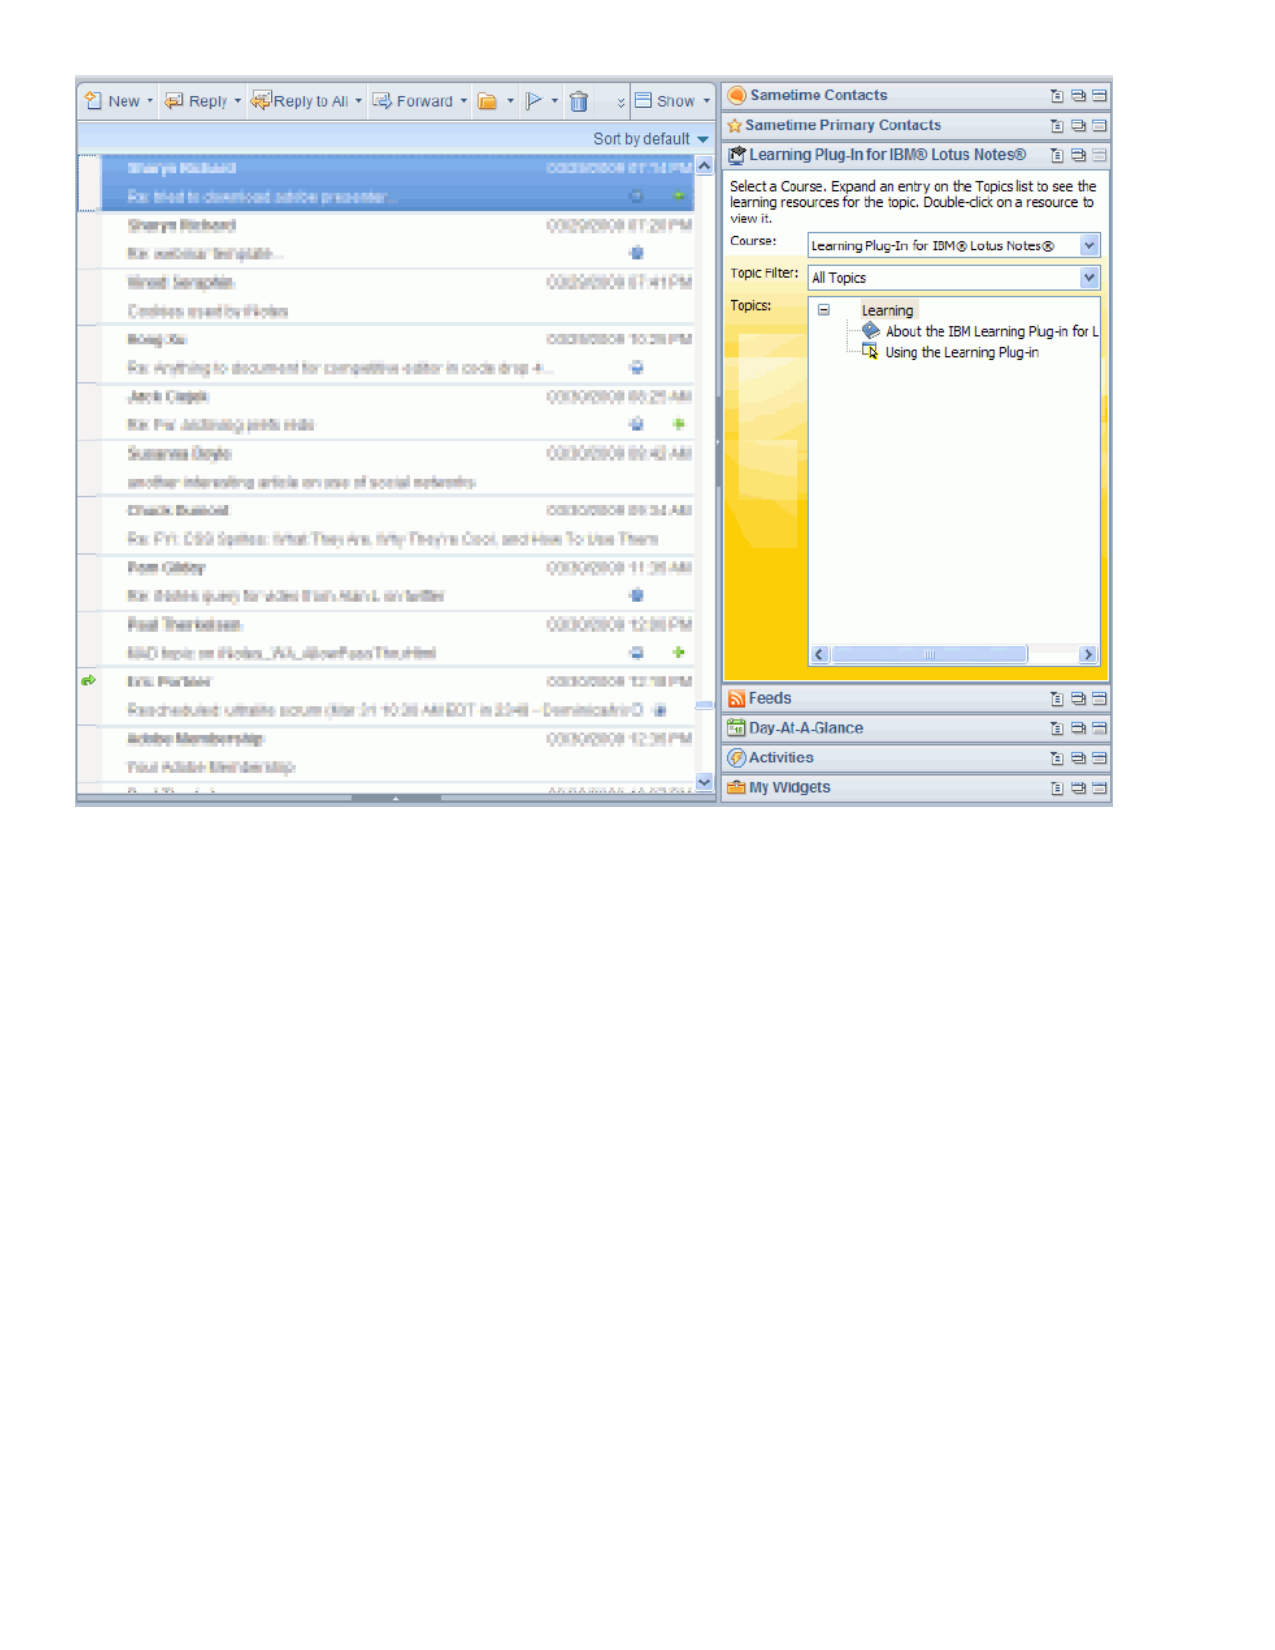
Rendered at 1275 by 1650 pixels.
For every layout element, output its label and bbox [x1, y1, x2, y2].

picture [75, 75, 1113, 807]
